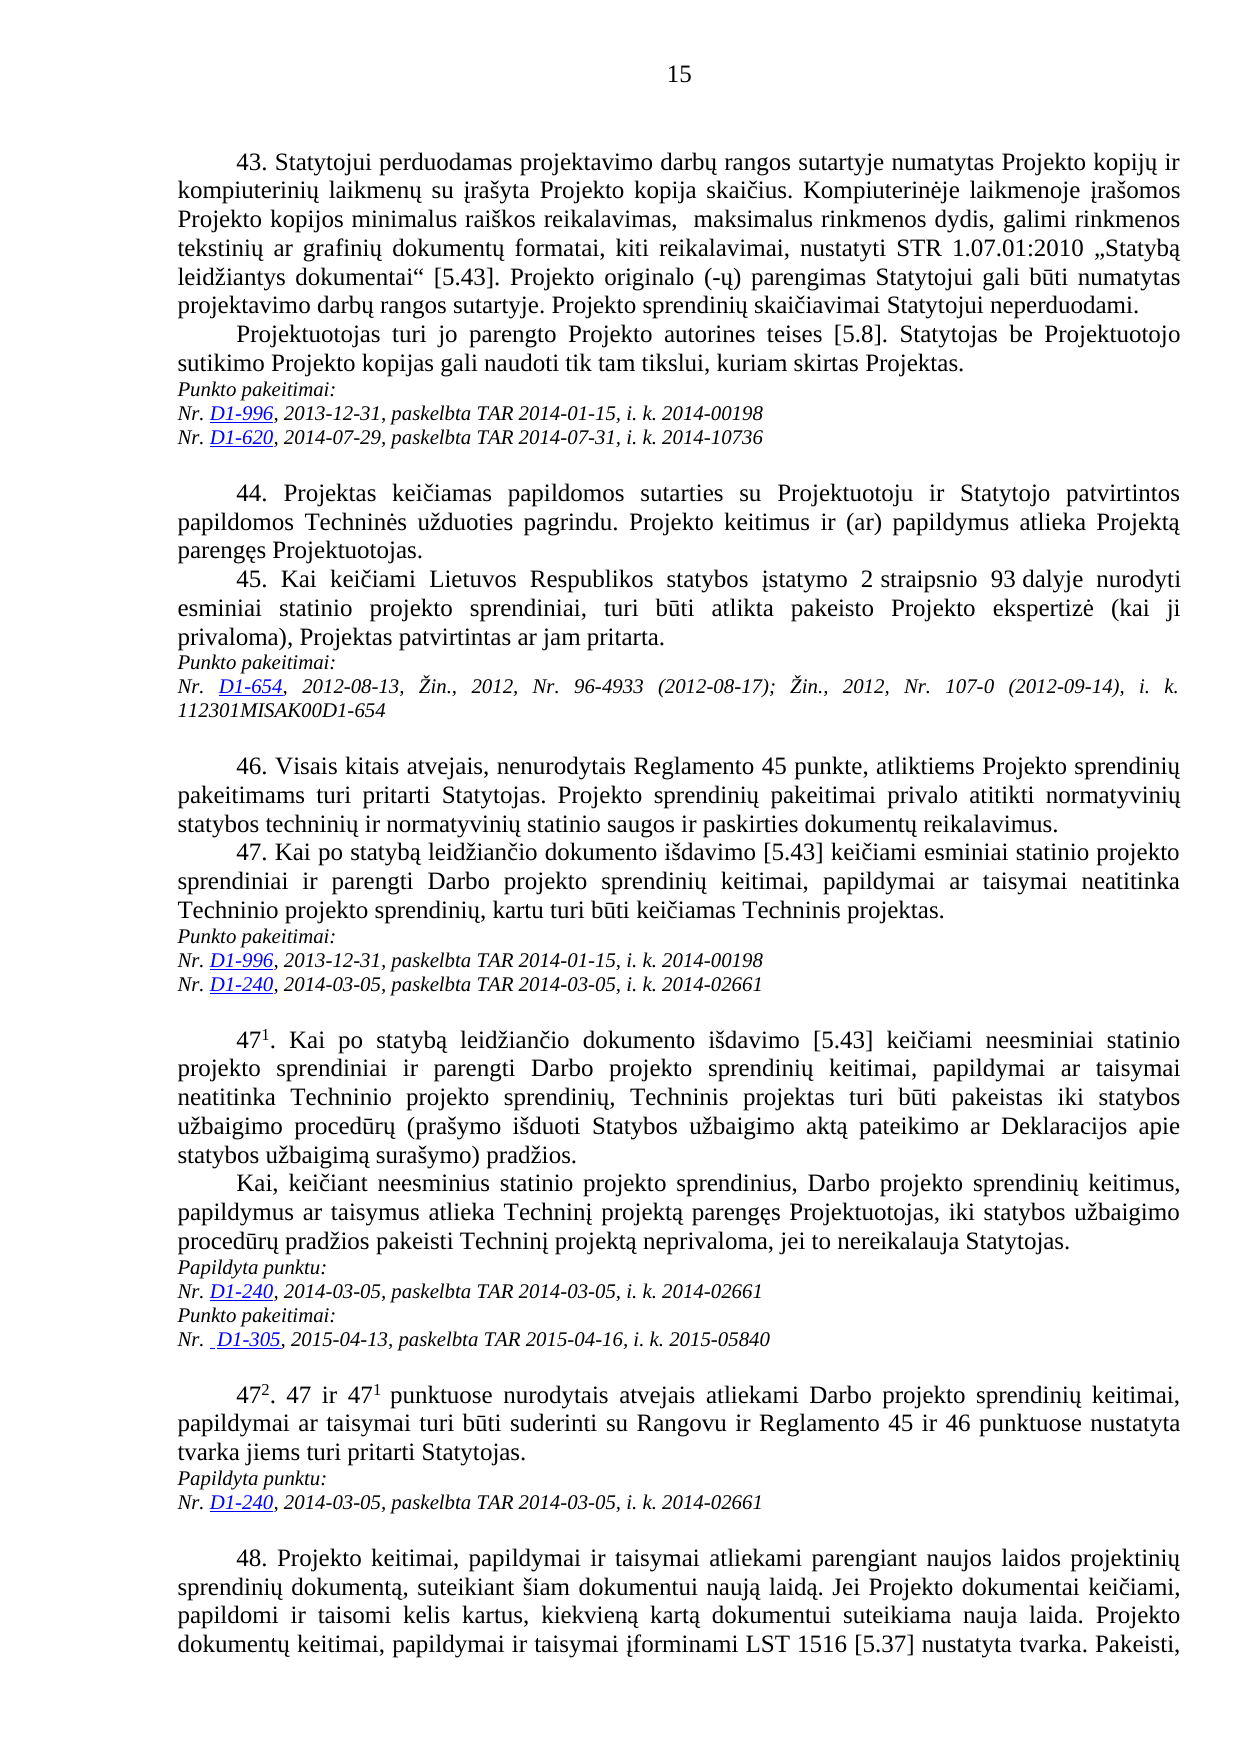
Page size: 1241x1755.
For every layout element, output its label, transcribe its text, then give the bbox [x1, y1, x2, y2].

text 45. Kai keičiami Lietuvos Respublikos statybos įstatymo 2 straipsnio 93 dalyje nurodyti esminiai statinio projekto sprendiniai, turi būti atlikta pakeisto Projekto ekspertizė (kai ji privaloma), Projektas patvirtintas ar jam pritarta. [177, 564, 1181, 650]
text Punkto pakeitimai: [177, 1303, 1181, 1327]
text Nr. D1-996, 2013-12-31, paskelbta TAR 2014-01-15, i. k. 2014-00198 [177, 948, 1181, 972]
text Nr. D1-240, 2014-03-05, paskelbta TAR 2014-03-05, i. k. 2014-02661 [177, 1279, 1181, 1303]
text 47. Kai po statybą leidžiančio dokumento išdavimo [5.43] keičiami esminiai statinio projekto sprendiniai ir parengti Darbo projekto sprendinių keitimai, papildymai ar taisymai neatitinka Techninio projekto sprendinių, kartu turi būti keičiamas Techninis projektas. [177, 837, 1181, 924]
text 48. Projekto keitimai, papildymai ir taisymai atliekami parengiant naujos laidos projektinių sprendinių dokumentą, suteikiant šiam dokumentui naują laidą. Jei Projekto dokumentai keičiami, papildomi ir taisomi kelis kartus, kiekvieną kartą dokumentui suteikiama nauja laida. Projekto dokumentų keitimai, papildymai ir taisymai įforminami LST 1516 [5.37] nustatyta tvarka. Pakeisti, [177, 1543, 1181, 1658]
text 472. 47 ir 471 punktuose nurodytais atvejais atliekami Darbo projekto sprendinių keitimai, papildymai ar taisymai turi būti suderinti su Rangovu ir Reglamento 45 ir 46 punktuose nustatyta tvarka jiems turi pritarti Statytojas. [177, 1380, 1181, 1466]
text Nr. D1-240, 2014-03-05, paskelbta TAR 2014-03-05, i. k. 2014-02661 [177, 972, 1181, 996]
text Nr. D1-305, 2015-04-13, paskelbta TAR 2015-04-16, i. k. 2015-05840 [177, 1327, 1181, 1351]
text Nr. D1-654, 2012-08-13, Žin., 2012, Nr. 96-4933 (2012-08-17); Žin., 2012, Nr. 107-0 (2012-09-14), i. k. 112301MISAK00D1-654 [177, 674, 1181, 722]
text 471. Kai po statybą leidžiančio dokumento išdavimo [5.43] keičiami neesminiai statinio projekto sprendiniai ir parengti Darbo projekto sprendinių keitimai, papildymai ar taisymai neatitinka Techninio projekto sprendinių, Techninis projektas turi būti pakeistas iki statybos užbaigimo procedūrų (prašymo išduoti Statybos užbaigimo aktą pateikimo ar Deklaracijos apie statybos užbaigimą surašymo) pradžios. [177, 1025, 1181, 1168]
text Papildyta punktu: [177, 1255, 1181, 1279]
text Nr. D1-240, 2014-03-05, paskelbta TAR 2014-03-05, i. k. 2014-02661 [177, 1490, 1181, 1514]
text Punkto pakeitimai: [177, 924, 1181, 948]
text Kai, keičiant neesminius statinio projekto sprendinius, Darbo projekto sprendinių keitimus, papildymus ar taisymus atlieka Techninį projektą parengęs Projektuotojas, iki statybos užbaigimo procedūrų pradžios pakeisti Techninį projektą neprivaloma, jei to nereikalauja Statytojas. [177, 1168, 1181, 1255]
text 46. Visais kitais atvejais, nenurodytais Reglamento 45 punkte, atliktiems Projekto sprendinių pakeitimams turi pritarti Statytojas. Projekto sprendinių pakeitimai privalo atitikti normatyvinių statybos techninių ir normatyvinių statinio saugos ir paskirties dokumentų reikalavimus. [177, 751, 1181, 837]
text Nr. D1-620, 2014-07-29, paskelbta TAR 2014-07-31, i. k. 2014-10736 [177, 425, 1181, 449]
text Punkto pakeitimai: [177, 650, 1181, 674]
text 43. Statytojui perduodamas projektavimo darbų rangos sutartyje numatytas Projekto kopijų ir kompiuterinių laikmenų su įrašyta Projekto kopija skaičius. Kompiuterinėje laikmenoje įrašomos Projekto kopijos minimalus raiškos reikalavimas, maksimalus rinkmenos dydis, galimi rinkmenos tekstinių ar grafinių dokumentų formatai, kiti reikalavimai, nustatyti STR 1.07.01:2010 „Statybą leidžiantys dokumentai“ [5.43]. Projekto originalo (-ų) parengimas Statytojui gali būti numatytas projektavimo darbų rangos sutartyje. Projekto sprendinių skaičiavimai Statytojui neperduodami. [177, 147, 1181, 319]
text Projektuotojas turi jo parengto Projekto autorines teises [5.8]. Statytojas be Projektuotojo sutikimo Projekto kopijas gali naudoti tik tam tikslui, kuriam skirtas Projektas. [177, 319, 1181, 377]
text 44. Projektas keičiamas papildomos sutarties su Projektuotoju ir Statytojo patvirtintos papildomos Techninės užduoties pagrindu. Projekto keitimus ir (ar) papildymus atlieka Projektą parengęs Projektuotojas. [177, 478, 1181, 564]
text Papildyta punktu: [177, 1466, 1181, 1490]
text Punkto pakeitimai: [177, 377, 1181, 401]
text Nr. D1-996, 2013-12-31, paskelbta TAR 2014-01-15, i. k. 2014-00198 [177, 401, 1181, 425]
